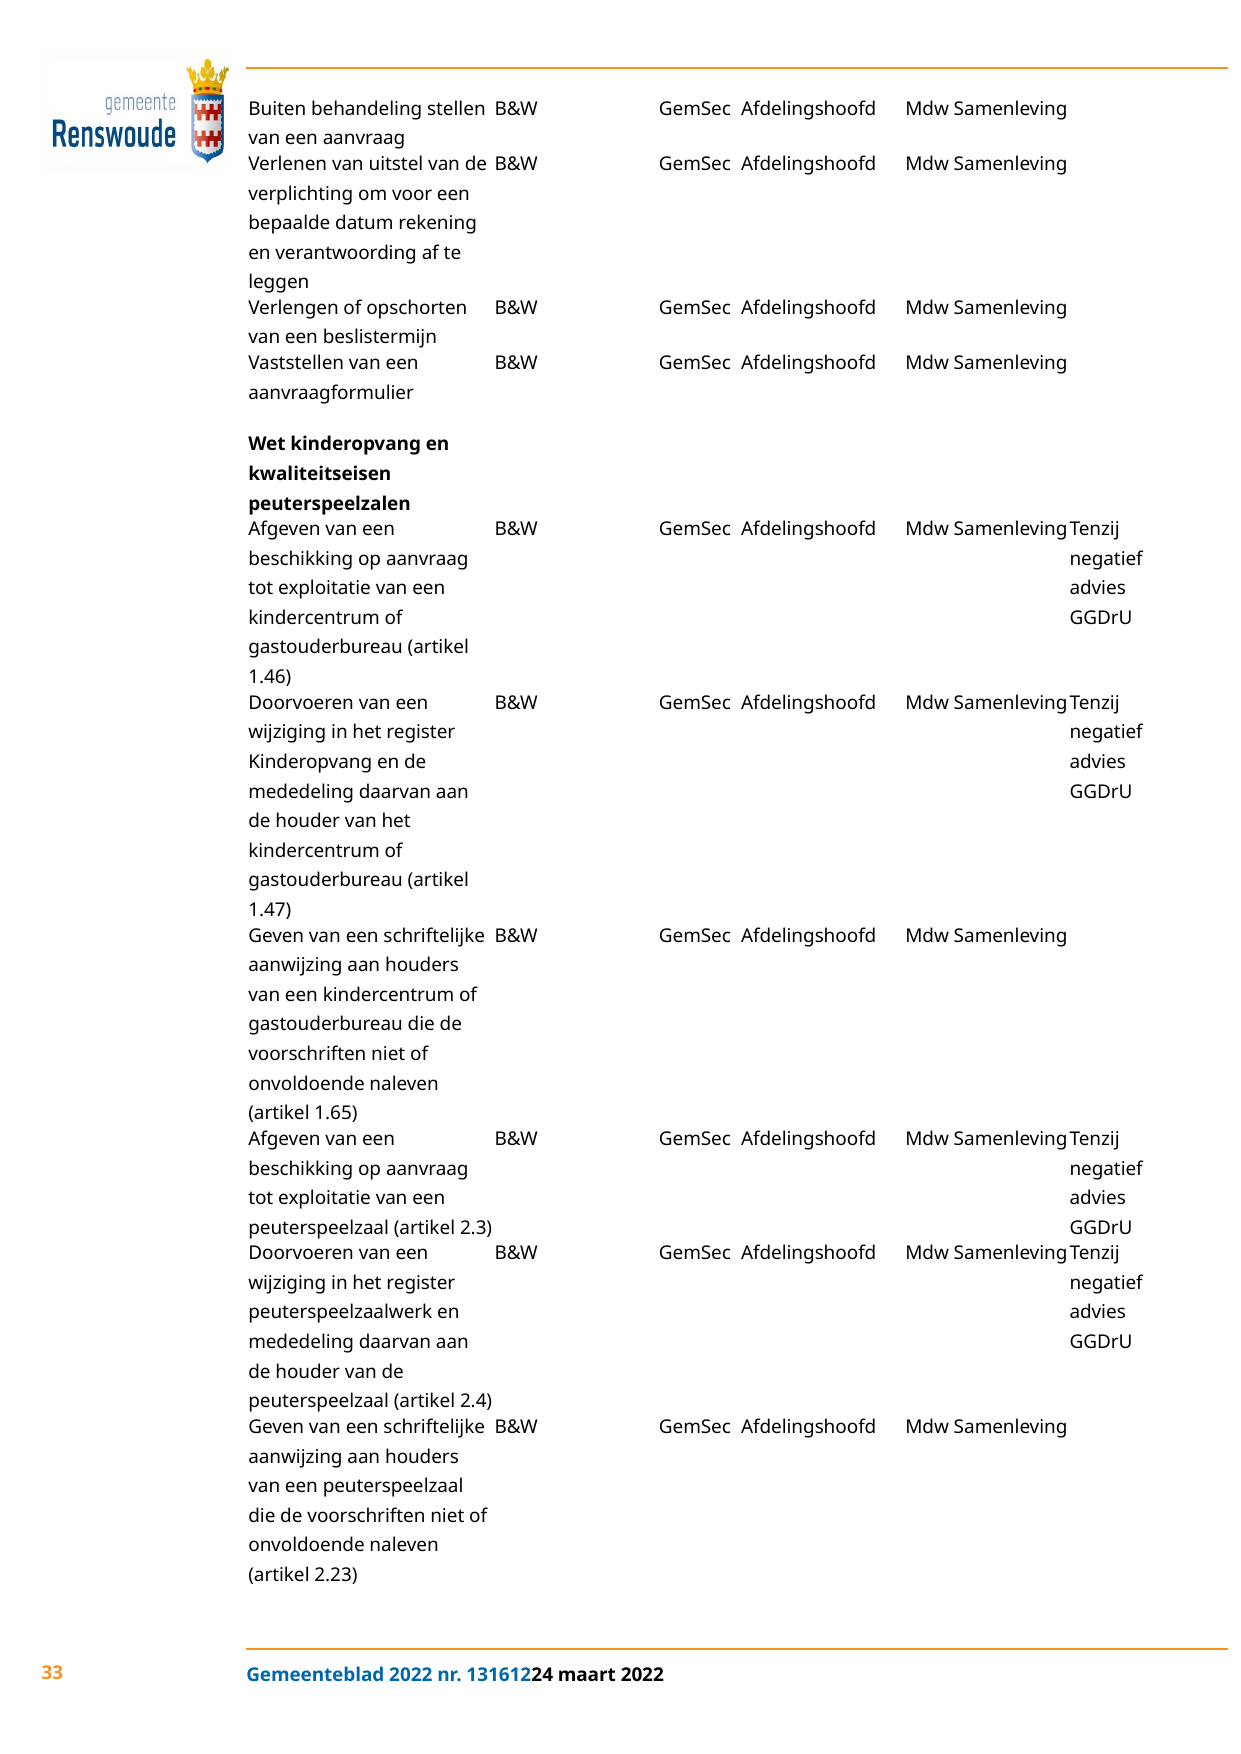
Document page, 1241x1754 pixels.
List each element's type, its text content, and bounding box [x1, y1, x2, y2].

table_cell Mdw Samenleving [905, 95, 1069, 150]
table_cell Afdelingshoofd [741, 1125, 905, 1239]
table_cell B&W [494, 150, 659, 294]
table_cell Mdw Samenleving [905, 350, 1069, 405]
table_cell [1069, 95, 1152, 150]
table_cell Afdelingshoofd [741, 689, 905, 922]
table_cell [1069, 405, 1152, 431]
table_cell B&W [494, 515, 659, 689]
table_cell GemSec [659, 515, 741, 689]
table_cell GemSec [659, 1413, 741, 1587]
table_cell Afgeven van een beschikking op aanvraag tot exploitatie van een kindercentrum of gastouderbureau (artikel 1.46) [248, 515, 494, 689]
table_cell [1069, 1413, 1152, 1587]
table_cell Mdw Samenleving [905, 294, 1069, 349]
table_cell B&W [494, 922, 659, 1125]
table_cell Mdw Samenleving [905, 150, 1069, 294]
table_cell Verlenen van uitstel van de verplichting om voor een bepaalde datum rekening en verantwoording af te leggen [248, 150, 494, 294]
table_cell Afdelingshoofd [741, 515, 905, 689]
table_cell GemSec [659, 150, 741, 294]
table_cell B&W [494, 95, 659, 150]
table_cell Mdw Samenleving [905, 922, 1069, 1125]
table_cell Mdw Samenleving [905, 1413, 1069, 1587]
table_cell Geven van een schriftelijke aanwijzing aan houders van een kindercentrum of gastouderbureau die de voorschriften niet of onvoldoende naleven (artikel 1.65) [248, 922, 494, 1125]
table_cell Mdw Samenleving [905, 1240, 1069, 1413]
table_cell Tenzij negatief advies GGDrU [1069, 515, 1152, 689]
table_cell Buiten behandeling stellen van een aanvraag [248, 95, 494, 150]
table_cell Afdelingshoofd [741, 922, 905, 1125]
table_cell B&W [494, 1240, 659, 1413]
table_cell B&W [494, 1125, 659, 1239]
table_cell [494, 405, 659, 431]
table_cell Verlengen of opschorten van een beslistermijn [248, 294, 494, 349]
table_cell B&W [494, 294, 659, 349]
table_cell Afdelingshoofd [741, 1413, 905, 1587]
table_cell [248, 405, 494, 431]
table_cell Vaststellen van een aanvraagformulier [248, 350, 494, 405]
table_cell Afdelingshoofd [741, 95, 905, 150]
table_cell Doorvoeren van een wijziging in het register peuterspeelzaalwerk en mededeling daarvan aan de houder van de peuterspeelzaal (artikel 2.4) [248, 1240, 494, 1413]
table_cell [1069, 922, 1152, 1125]
table_cell [659, 431, 741, 515]
table_cell B&W [494, 689, 659, 922]
table_cell GemSec [659, 1240, 741, 1413]
table_cell [1069, 350, 1152, 405]
table_cell Tenzij negatief advies GGDrU [1069, 689, 1152, 922]
table_cell GemSec [659, 689, 741, 922]
table_cell [1069, 431, 1152, 515]
table_cell B&W [494, 350, 659, 405]
table_cell GemSec [659, 95, 741, 150]
table_cell GemSec [659, 1125, 741, 1239]
table_cell Afdelingshoofd [741, 1240, 905, 1413]
table_cell Afdelingshoofd [741, 350, 905, 405]
table_cell Afgeven van een beschikking op aanvraag tot exploitatie van een peuterspeelzaal (artikel 2.3) [248, 1125, 494, 1239]
table_cell Afdelingshoofd [741, 150, 905, 294]
table_cell GemSec [659, 350, 741, 405]
table_cell [659, 405, 741, 431]
table_cell [741, 405, 905, 431]
table_cell Wet kinderopvang en kwaliteitseisen peuterspeelzalen [248, 431, 494, 515]
table_cell [1069, 294, 1152, 349]
table_cell [741, 431, 905, 515]
table_cell [905, 431, 1069, 515]
table_cell Afdelingshoofd [741, 294, 905, 349]
table_cell Mdw Samenleving [905, 515, 1069, 689]
table_cell Mdw Samenleving [905, 689, 1069, 922]
table_cell [1069, 150, 1152, 294]
table_cell Geven van een schriftelijke aanwijzing aan houders van een peuterspeelzaal die de voorschriften niet of onvoldoende naleven (artikel 2.23) [248, 1413, 494, 1587]
table_cell Doorvoeren van een wijziging in het register Kinderopvang en de mededeling daarvan aan de houder van het kindercentrum of gastouderbureau (artikel 1.47) [248, 689, 494, 922]
table_cell GemSec [659, 922, 741, 1125]
table_cell [494, 431, 659, 515]
table_cell Tenzij negatief advies GGDrU [1069, 1125, 1152, 1239]
table_cell GemSec [659, 294, 741, 349]
table_cell B&W [494, 1413, 659, 1587]
picture [41, 47, 231, 172]
table_cell [905, 405, 1069, 431]
table_cell Tenzij negatief advies GGDrU [1069, 1240, 1152, 1413]
table_cell Mdw Samenleving [905, 1125, 1069, 1239]
